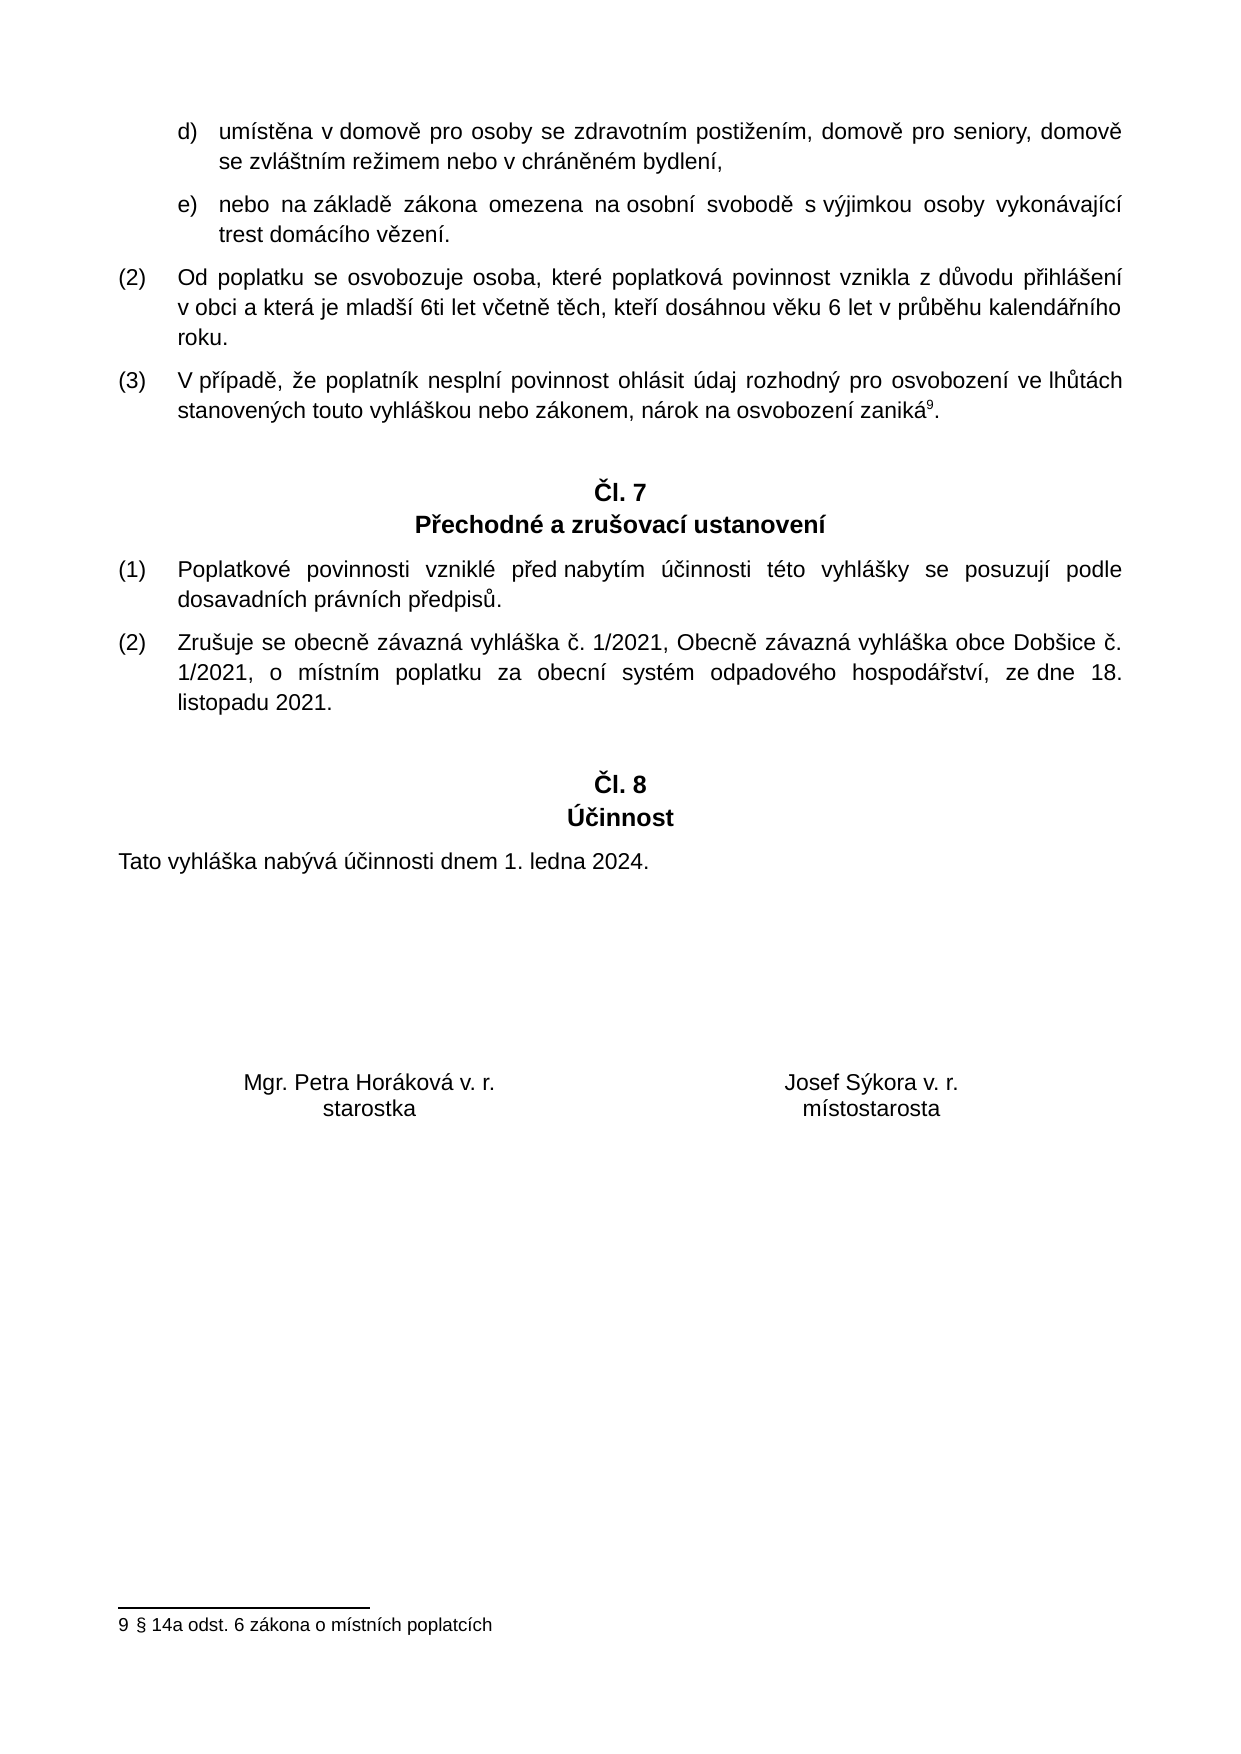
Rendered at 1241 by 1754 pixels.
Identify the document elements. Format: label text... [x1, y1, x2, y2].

list § 14a odst. 6 zákona o místních poplatcích [118, 1614, 1122, 1635]
list V případě, že poplatník nesplní povinnost ohlásit údaj rozhodný pro osvobození ve lhůtách stanovených touto vyhláškou nebo zákonem, nárok na osvobození zaniká. [118, 367, 1122, 424]
table_header Josef Sýkora v. r. místostarosta [620, 1009, 1122, 1127]
list nebo na základě zákona omezena na osobní svobodě s výjimkou osoby vykonávající trest domácího vězení. [177, 191, 1122, 248]
table_cell [620, 1127, 1122, 1245]
subtitle Čl. 7 Přechodné a zrušovací ustanovení [118, 477, 1122, 539]
text Tato vyhláška nabývá účinnosti dnem 1. ledna 2024. [118, 848, 1122, 874]
list Poplatkové povinnosti vzniklé před nabytím účinnosti této vyhlášky se posuzují podle dosavadních právních předpisů. [118, 556, 1122, 613]
table_cell [118, 1127, 620, 1245]
table_header Mgr. Petra Horáková v. r. starostka [118, 1009, 620, 1127]
list Od poplatku se osvobozuje osoba, které poplatková povinnost vznikla z důvodu přihlášení v obci a která je mladší 6ti let včetně těch, kteří dosáhnou věku 6 let v průběhu kalendářního roku. [118, 264, 1122, 351]
list Zrušuje se obecně závazná vyhláška č. 1/2021, Obecně závazná vyhláška obce Dobšice č. 1/2021, o místním poplatku za obecní systém odpadového hospodářství, ze dne 18. listopadu 2021. [118, 629, 1122, 716]
subtitle Čl. 8 Účinnost [118, 769, 1122, 831]
list umístěna v domově pro osoby se zdravotním postižením, domově pro seniory, domově se zvláštním režimem nebo v chráněném bydlení, [177, 118, 1122, 175]
